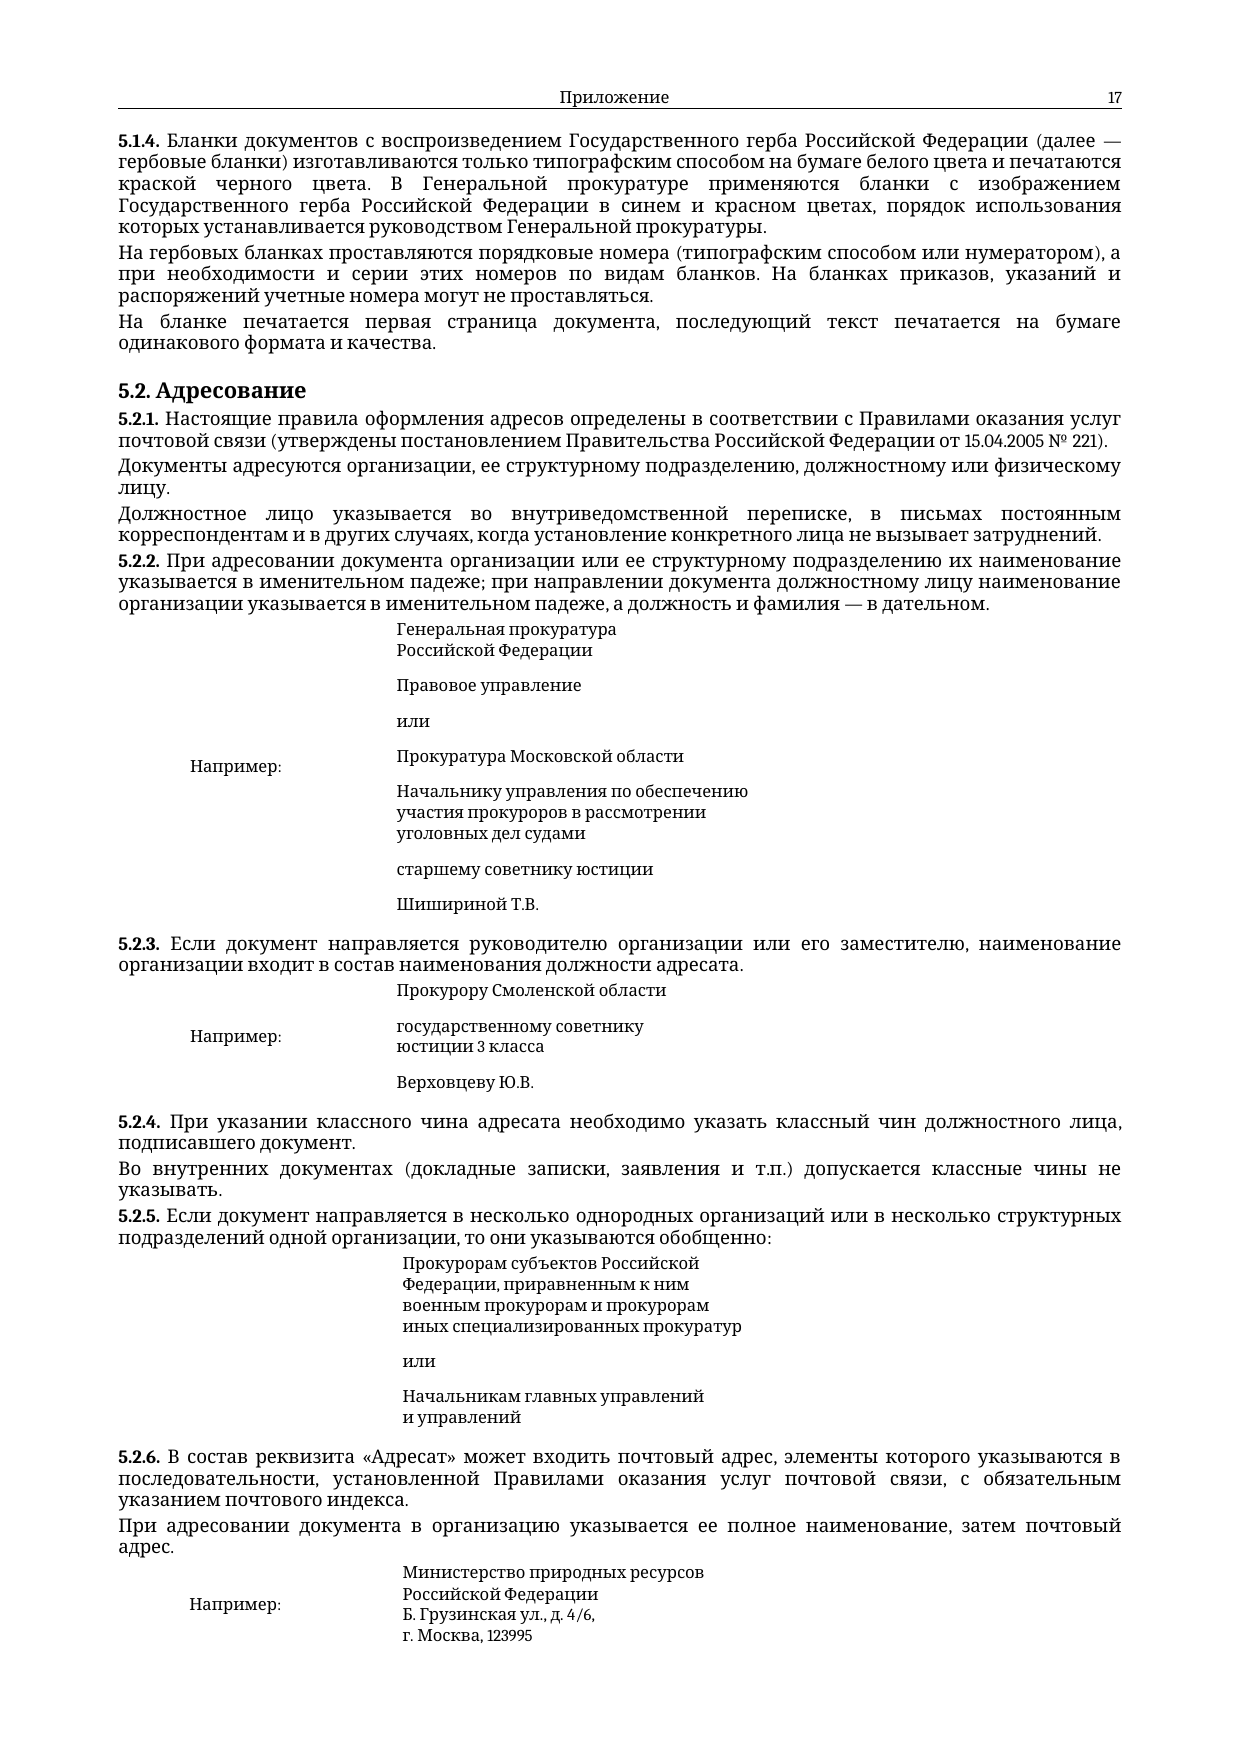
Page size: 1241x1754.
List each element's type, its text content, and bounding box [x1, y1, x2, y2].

table_header Например: [187, 619, 393, 921]
table_header Например: [187, 980, 393, 1099]
subtitle 5.2. Адресование [118, 379, 1122, 404]
text 5.2.6. В состав реквизита «Адресат» может входить почтовый адрес, элементы которого указываются в последовательности, установленной Правилами оказания услуг почтовой связи, с обязательным указанием почтового индекса. [118, 1447, 1122, 1511]
table_header [118, 980, 187, 1099]
table_header Например: [186, 1563, 399, 1652]
text Должностное лицо указывается во внутриведомственной переписке, в письмах постоянным корреспондентам и в других случаях, когда установление конкретного лица не вызывает затруднений. [118, 503, 1122, 546]
text 5.2.3. Если документ направляется руководителю организации или его заместителю, наименование организации входит в состав наименования должности адресата. [118, 933, 1122, 976]
text 5.2.4. При указании классного чина адресата необходимо указать классный чин должностного лица, подписавшего документ. [118, 1111, 1122, 1154]
text 5.2.2. При адресовании документа организации или ее структурному подразделению их наименование указывается в именительном падеже; при направлении документа должностному лицу наименование организации указывается в именительном падеже, а должность и фамилия — в дательном. [118, 550, 1122, 615]
text На гербовых бланках проставляются порядковые номера (типографским способом или нумератором), а при необходимости и серии этих номеров по видам бланков. На бланках приказов, указаний и распоряжений учетные номера могут не проставляться. [118, 242, 1122, 307]
text 5.2.5. Если документ направляется в несколько однородных организаций или в несколько структурных подразделений одной организации, то они указываются обобщенно: [118, 1206, 1122, 1249]
text Во внутренних документах (докладные записки, заявления и т.п.) допускается классные чины не указывать. [118, 1158, 1122, 1202]
table_header [118, 619, 187, 921]
table_header Прокурорам субъектов Российской Федерации, приравненным к ним военным прокурорам и прокурорам иных специализированных прокуратур или Начальникам главных управлений и управлений [399, 1253, 962, 1434]
table_header Генеральная прокуратура Российской Федерации Правовое управление или Прокуратура Московской области Начальнику управления по обеспечению участия прокуроров в рассмотрении уголовных дел судами старшему советнику юстиции Шишириной Т.В. [394, 619, 962, 921]
text 5.1.4. Бланки документов с воспроизведением Государственного герба Российской Федерации (далее — гербовые бланки) изготавливаются только типографским способом на бумаге белого цвета и печатаются краской черного цвета. В Генеральной прокуратуре применяются бланки с изображением Государственного герба Российской Федерации в синем и красном цветах, порядок использования которых устанавливается руководством Генеральной прокуратуры. [118, 130, 1122, 238]
text Документы адресуются организации, ее структурному подразделению, должностному или физическому лицу. [118, 456, 1122, 499]
table_header Министерство природных ресурсов Российской Федерации Б. Грузинская ул., д. 4/6, г. Москва, 123995 [399, 1563, 962, 1652]
table_header [118, 1563, 186, 1652]
text 5.2.1. Настоящие правила оформления адресов определены в соответствии с Правилами оказания услуг почтовой связи (утверждены постановлением Правительства Российской Федерации от 15.04.2005 № 221). [118, 408, 1122, 452]
text При адресовании документа в организацию указывается ее полное наименование, затем почтовый адрес. [118, 1515, 1122, 1558]
table_header [118, 1253, 399, 1434]
table_header Прокурору Смоленской области государственному советнику юстиции 3 класса Верховцеву Ю.В. [394, 980, 962, 1099]
text На бланке печатается первая страница документа, последующий текст печатается на бумаге одинакового формата и качества. [118, 311, 1122, 354]
